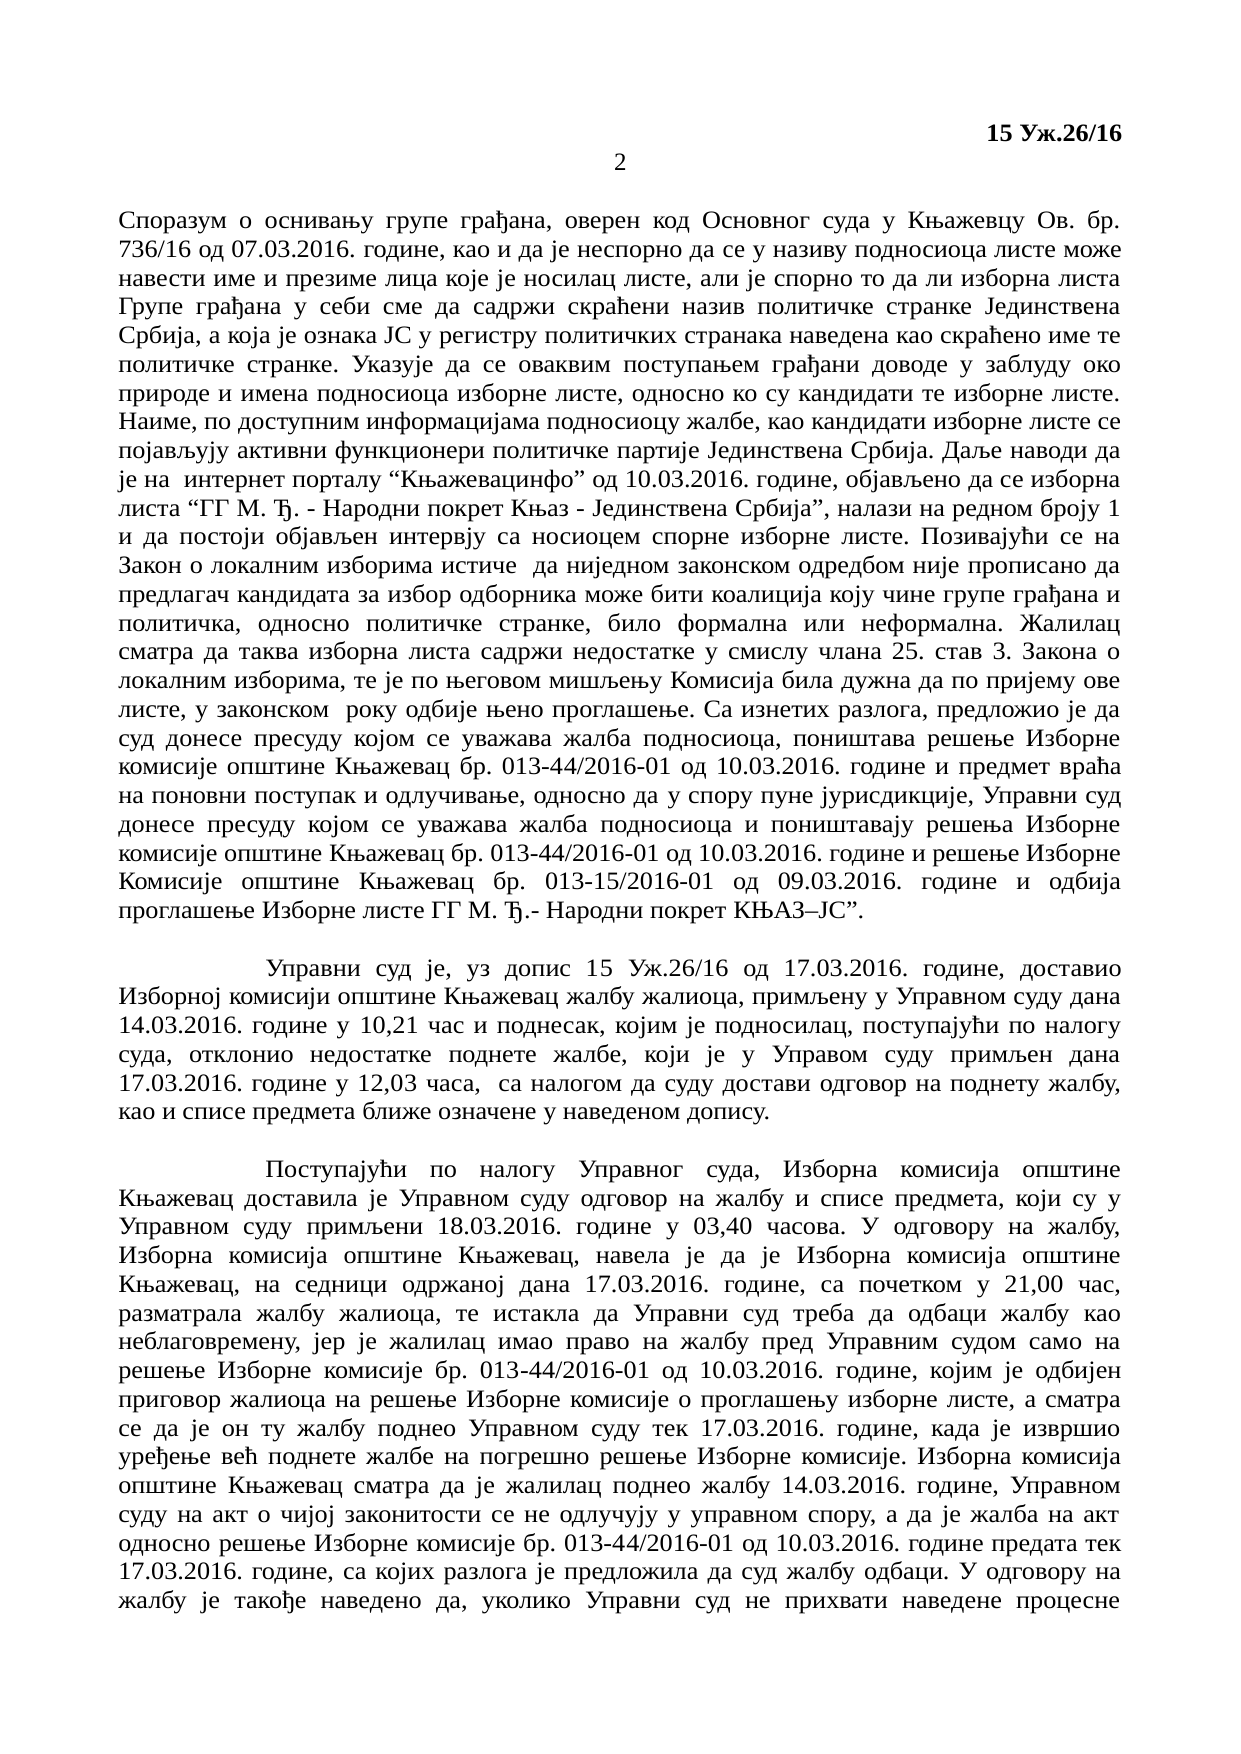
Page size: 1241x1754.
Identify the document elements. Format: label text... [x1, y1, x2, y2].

text Управни суд је, уз допис 15 Уж.26/16 од 17.03.2016. године, доставио Изборној комисији општине Књажевац жалбу жалиоца, примљену у Управном суду дана 14.03.2016. године у 10,21 час и поднесак, којим је подносилац, поступајући по налогу суда, отклонио недостатке поднете жалбе, који је у Управом суду примљен дана 17.03.2016. године у 12,03 часа, са налогом да суду достави одговор на поднету жалбу, као и списе предмета ближе означене у наведеном допису. [118, 953, 1122, 1125]
text Споразум о оснивању групе грађана, оверен код Основног суда у Књажевцу Ов. бр. 736/16 од 07.03.2016. године, као и да је неспорно да се у називу подносиоца листе може навести име и презиме лица које је носилац листе, али је спорно то да ли изборна листа Групе грађана у себи сме да садржи скраћени назив политичке странке Јединствена Србија, а која је ознака ЈС у регистру политичких странака наведена као скраћено име те политичке странке. Указује да се оваквим поступањем грађани доводе у заблуду око природе и имена подносиоца изборне листе, односно ко су кандидати те изборне листе. Наиме, по доступним информацијама подносиоцу жалбе, као кандидати изборне листе се појављују активни функционери политичке партије Јединствена Србија. Даље наводи да је на интернет порталу “Књажевацинфо” од 10.03.2016. године, објављено да се изборна листа “ГГ М. Ђ. - Народни покрет Књаз - Јединствена Србија”, налази на редном броју 1 и да постоји објављен интервју са носиоцем спорне изборне листе. Позивајући се на Закон о локалним изборима истиче да ниједном законском одредбом није прописано да предлагач кандидата за избор одборника може бити коалиција коју чине групе грађана и политичка, односно политичке странке, било формална или неформална. Жалилац сматра да таква изборна листа садржи недостатке у смислу члана 25. став 3. Закона о локалним изборима, те је по његовом мишљењу Комисија била дужна да по пријему ове листе, у законском року одбије њено проглашење. Са изнетих разлога, предложио је да суд донесе пресуду којом се уважава жалба подносиоца, поништава решење Изборне комисије општине Књажевац бр. 013-44/2016-01 од 10.03.2016. године и предмет враћа на поновни поступак и одлучивање, односно да у спору пуне јурисдикције, Управни суд донесе пресуду којом се уважава жалба подносиоца и поништавају решења Изборне комисије општине Књажевац бр. 013-44/2016-01 од 10.03.2016. године и решење Изборне Комисије општине Књажевац бр. 013-15/2016-01 од 09.03.2016. године и одбија проглашење Изборне листе ГГ М. Ђ.- Народни покрет КЊАЗ–ЈС”. [118, 205, 1122, 924]
text Поступајући по налогу Управног суда, Изборна комисија општине Књажевац доставила је Управном суду одговор на жалбу и списе предмета, који су у Управном суду примљени 18.03.2016. године у 03,40 часова. У одговору на жалбу, Изборна комисија општине Књажевац, навела је да је Изборна комисија општине Књажевац, на седници одржаној дана 17.03.2016. године, са почетком у 21,00 час, разматрала жалбу жалиоца, те истакла да Управни суд треба да одбаци жалбу као неблаговремену, јер је жалилац имао право на жалбу пред Управним судом само на решење Изборне комисије бр. 013-44/2016-01 од 10.03.2016. године, којим је одбијен приговор жалиоца на решење Изборне комисије о проглашењу изборне листе, а сматра се да је он ту жалбу поднео Управном суду тек 17.03.2016. године, када је извршио уређење већ поднете жалбе на погрешно решење Изборне комисије. Изборна комисија општине Књажевац сматра да је жалилац поднео жалбу 14.03.2016. године, Управном суду на акт о чијој законитости се не одлучују у управном спору, а да је жалба на акт односно решење Изборне комисије бр. 013-44/2016-01 од 10.03.2016. године предата тек 17.03.2016. године, са којих разлога је предложила да суд жалбу одбаци. У одговору на жалбу је такође наведено да, уколико Управни суд не прихвати наведене процесне [118, 1154, 1122, 1614]
